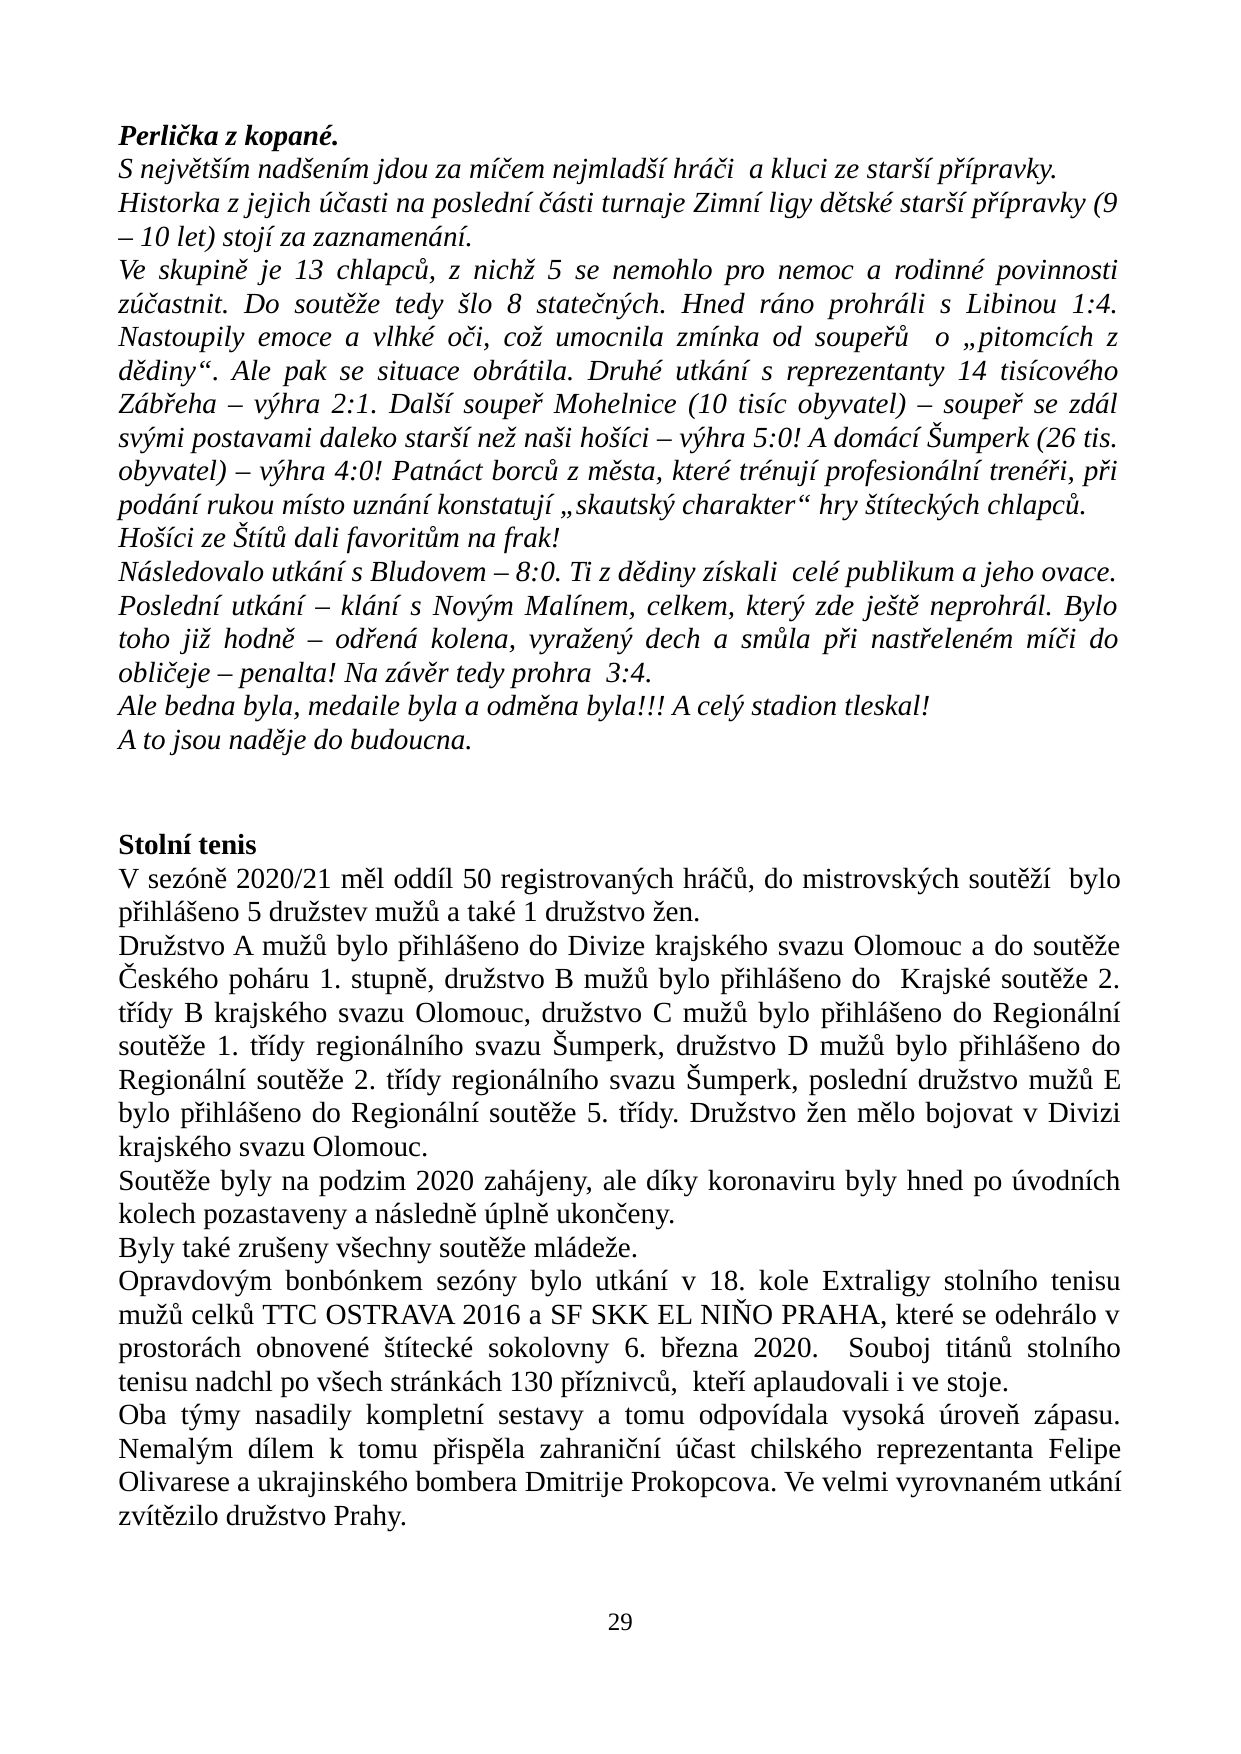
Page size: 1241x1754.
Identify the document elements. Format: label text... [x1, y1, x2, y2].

text Oba týmy nasadily kompletní sestavy a tomu odpovídala vysoká úroveň zápasu. Nemalým dílem k tomu přispěla zahraniční účast chilského reprezentanta Felipe Olivarese a ukrajinského bombera Dmitrije Prokopcova. Ve velmi vyrovnaném utkání zvítězilo družstvo Prahy. [118, 1397, 1122, 1532]
text S největším nadšením jdou za míčem nejmladší hráči a kluci ze starší přípravky. [118, 152, 1122, 185]
text Soutěže byly na podzim 2020 zahájeny, ale díky koronaviru byly hned po úvodních kolech pozastaveny a následně úplně ukončeny. [118, 1163, 1122, 1230]
text Poslední utkání – klání s Novým Malínem, celkem, který zde ještě neprohrál. Bylo toho již hodně – odřená kolena, vyražený dech a smůla při nastřeleném míči do obličeje – penalta! Na závěr tedy prohra 3:4. [118, 588, 1122, 688]
text Stolní tenis [118, 827, 1122, 861]
text Opravdovým bonbónkem sezóny bylo utkání v 18. kole Extraligy stolního tenisu mužů celků TTC OSTRAVA 2016 a SF SKK EL NIŇO PRAHA, které se odehrálo v prostorách obnovené štítecké sokolovny 6. března 2020. Souboj titánů stolního tenisu nadchl po všech stránkách 130 příznivců, kteří aplaudovali i ve stoje. [118, 1263, 1122, 1397]
text Byly také zrušeny všechny soutěže mládeže. [118, 1230, 1122, 1263]
text Perlička z kopané. [118, 118, 1122, 152]
text Následovalo utkání s Bludovem – 8:0. Ti z dědiny získali celé publikum a jeho ovace. [118, 554, 1122, 588]
text Ale bedna byla, medaile byla a odměna byla!!! A celý stadion tleskal! [118, 688, 1122, 722]
text Historka z jejich účasti na poslední části turnaje Zimní ligy dětské starší přípravky (9 – 10 let) stojí za zaznamenání. [118, 185, 1122, 252]
text Družstvo A mužů bylo přihlášeno do Divize krajského svazu Olomouc a do soutěže Českého poháru 1. stupně, družstvo B mužů bylo přihlášeno do Krajské soutěže 2. třídy B krajského svazu Olomouc, družstvo C mužů bylo přihlášeno do Regionální soutěže 1. třídy regionálního svazu Šumperk, družstvo D mužů bylo přihlášeno do Regionální soutěže 2. třídy regionálního svazu Šumperk, poslední družstvo mužů E bylo přihlášeno do Regionální soutěže 5. třídy. Družstvo žen mělo bojovat v Divizi krajského svazu Olomouc. [118, 928, 1122, 1163]
text Hošíci ze Štítů dali favoritům na frak! [118, 521, 1122, 554]
text V sezóně 2020/21 měl oddíl 50 registrovaných hráčů, do mistrovských soutěží bylo přihlášeno 5 družstev mužů a také 1 družstvo žen. [118, 861, 1122, 928]
text A to jsou naděje do budoucna. [118, 722, 1122, 755]
text Ve skupině je 13 chlapců, z nichž 5 se nemohlo pro nemoc a rodinné povinnosti zúčastnit. Do soutěže tedy šlo 8 statečných. Hned ráno prohráli s Libinou 1:4. Nastoupily emoce a vlhké oči, což umocnila zmínka od soupeřů o „pitomcích z dědiny“. Ale pak se situace obrátila. Druhé utkání s reprezentanty 14 tisícového Zábřeha – výhra 2:1. Další soupeř Mohelnice (10 tisíc obyvatel) – soupeř se zdál svými postavami daleko starší než naši hošíci – výhra 5:0! A domácí Šumperk (26 tis. obyvatel) – výhra 4:0! Patnáct borců z města, které trénují profesionální trenéři, při podání rukou místo uznání konstatují „skautský charakter“ hry štíteckých chlapců. [118, 252, 1122, 521]
